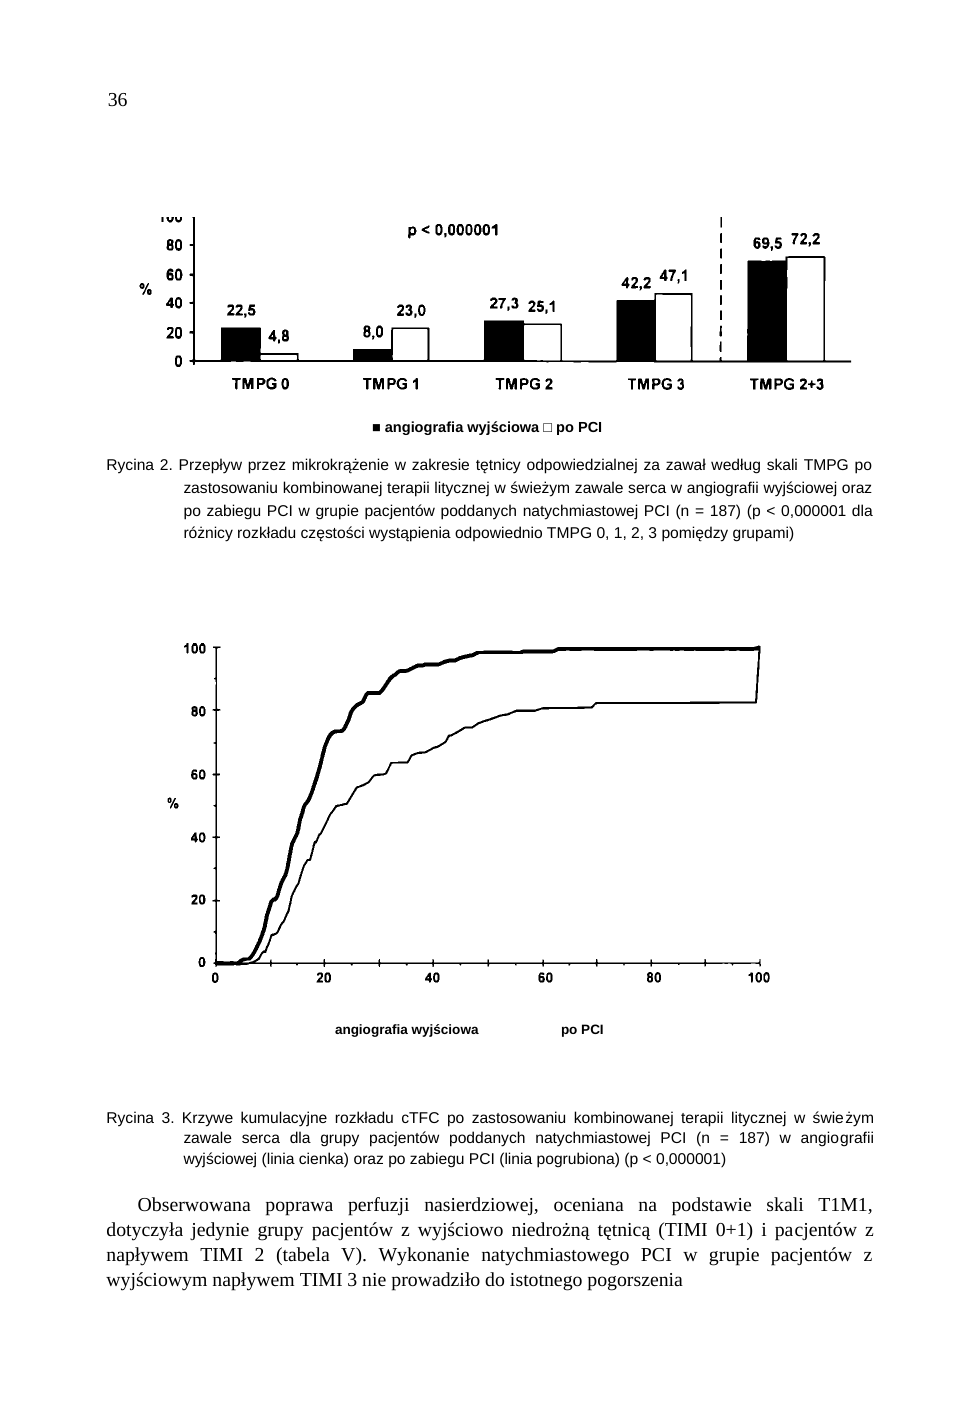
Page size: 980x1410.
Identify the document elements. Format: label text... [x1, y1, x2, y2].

picture [167, 643, 770, 983]
text 36 [108, 88, 133, 111]
text Rycina 3. Krzywe kumulacyjne rozkładu cTFC po zastosowaniu kombinowanej terapii litycznej w świe­żym zawale serca dla grupy pacjentów poddanych natychmiastowej PCI (n = 187) w angio­grafii wyjściowej (linia cienka) oraz po zabiegu PCI (linia pogrubiona) (p < 0,000001) [106, 1108, 874, 1168]
text ■ angiografia wyjściowa □ po PCI [372, 418, 874, 435]
text Obserwowana poprawa perfuzji nasierdziowej, oceniana na podstawie skali T1M1, dotyczyła jedynie grupy pacjentów z wyjściowo niedrożną tętnicą (TIMI 0+1) i pa­cjentów z napływem TIMI 2 (tabela V). Wykonanie natychmiastowego PCI w grupie pacjentów z wyjściowym napływem TIMI 3 nie prowadziło do istotnego pogorszenia [106, 1193, 874, 1290]
picture [137, 217, 852, 390]
text angiografia wyjściowa po PCI [335, 1022, 609, 1037]
text Rycina 2. Przepływ przez mikrokrążenie w zakresie tętnicy odpowiedzialnej za zawał według skali TMPG po zastosowaniu kombinowanej terapii litycznej w świeżym zawale serca w angiografii wyjściowej oraz po zabiegu PCI w grupie pacjentów poddanych natychmiastowej PCI (n = 187) (p < 0,000001 dla różnicy rozkładu częstości wystąpienia odpowiednio TMPG 0, 1, 2, 3 pomiędzy grupami) [106, 456, 874, 542]
